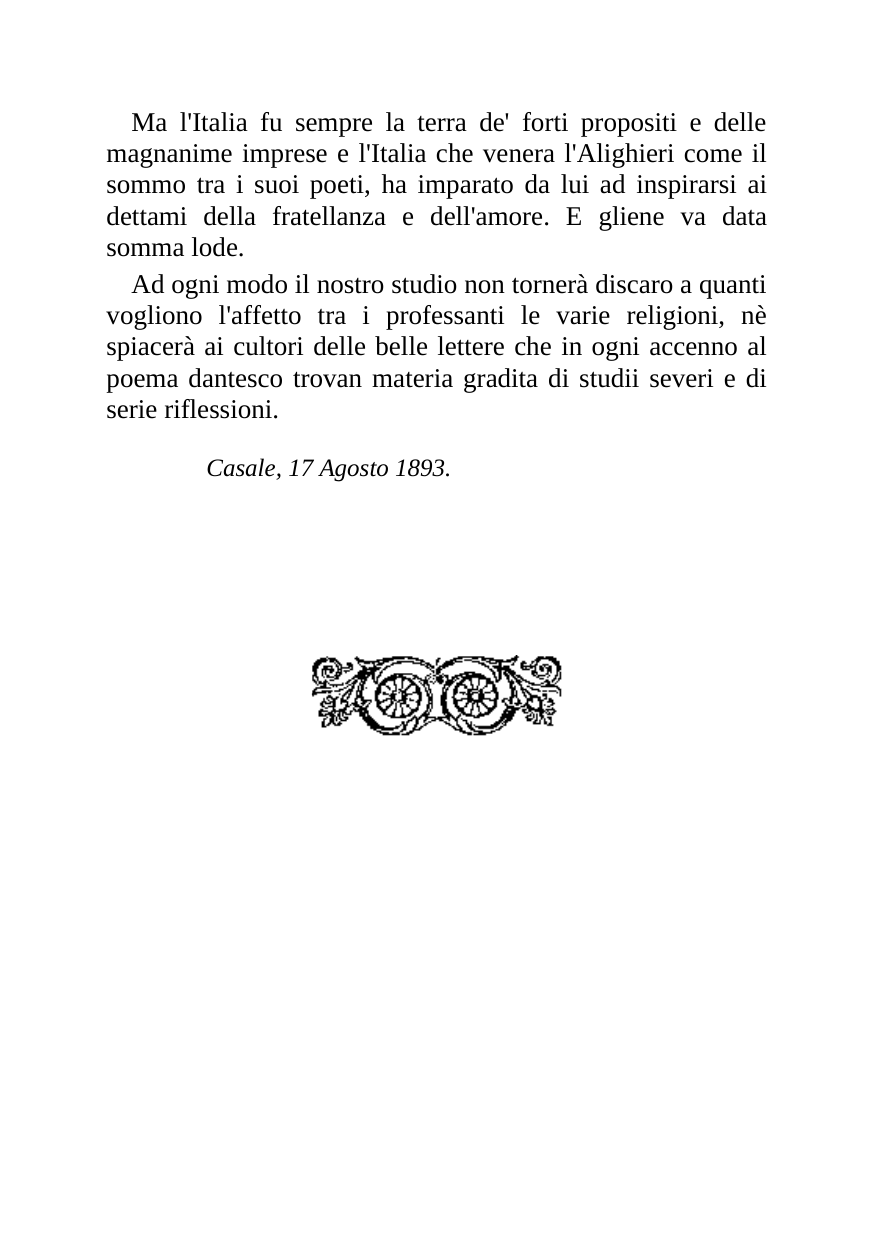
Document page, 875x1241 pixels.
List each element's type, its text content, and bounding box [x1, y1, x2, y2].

picture [311, 655, 563, 737]
text Ad ogni modo il nostro studio non tornerà discaro a quanti vogliono l'affetto tra i professanti le varie religioni, nè spiacerà ai cultori delle belle lettere che in ogni accenno al poema dantesco trovan materia gradita di studii severi e di serie riflessioni. [106, 268, 768, 424]
text Ma l'Italia fu sempre la terra de' forti propositi e delle magnanime imprese e l'Italia che venera l'Alighieri come il sommo tra i suoi poeti, ha imparato da lui ad inspirarsi ai dettami della fratellanza e dell'amore. E gliene va data somma lode. [106, 106, 768, 262]
text Casale, 17 Agosto 1893. [106, 453, 768, 482]
